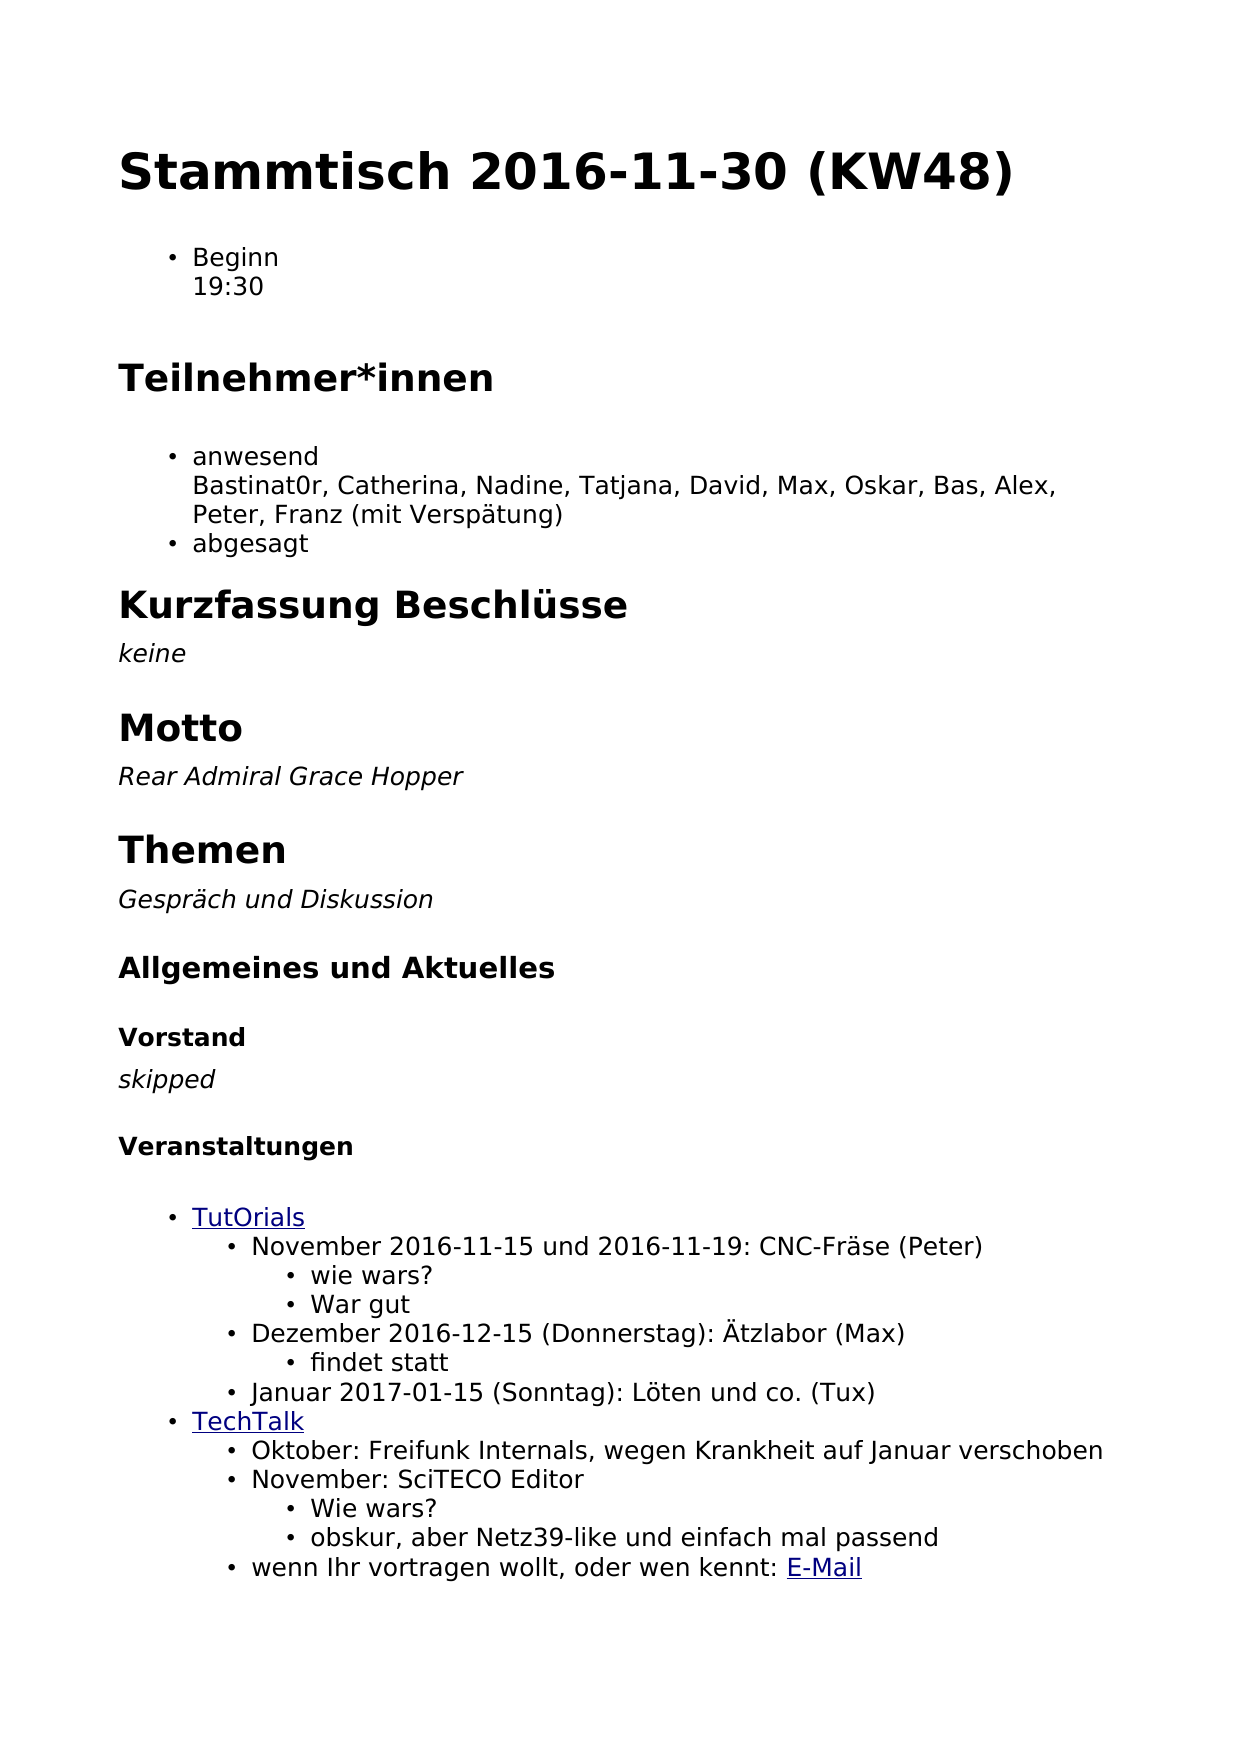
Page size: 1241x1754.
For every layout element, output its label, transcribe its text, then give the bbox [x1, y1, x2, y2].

text Gespräch und Diskussion [118, 885, 1122, 914]
list obskur, aber Netz39-like und einfach mal passend [295, 1524, 1122, 1553]
list November 2016-11-15 und 2016-11-19: CNC-Fräse (Peter) [236, 1232, 1122, 1261]
list War gut [295, 1290, 1122, 1319]
list wie wars? [295, 1261, 1122, 1290]
subtitle Teilnehmer*innen [118, 356, 1122, 400]
list Beginn [177, 243, 1122, 272]
list abgesagt [177, 529, 1122, 558]
list Oktober: Freifunk Internals, wegen Krankheit auf Januar verschoben [236, 1436, 1122, 1465]
list wenn Ihr vortragen wollt, oder wen kennt: E-Mail [236, 1553, 1122, 1582]
list 19:30 [177, 272, 1122, 302]
text Rear Admiral Grace Hopper [118, 762, 1122, 792]
list anwesend [177, 442, 1122, 471]
subtitle Motto [118, 706, 1122, 750]
subtitle Kurzfassung Beschlüsse [118, 583, 1122, 627]
list Wie wars? [295, 1494, 1122, 1524]
text keine [118, 639, 1122, 669]
list Januar 2017-01-15 (Sonntag): Löten und co. (Tux) [236, 1378, 1122, 1407]
subtitle Veranstaltungen [118, 1132, 1122, 1161]
list findet statt [295, 1349, 1122, 1378]
list Dezember 2016-12-15 (Donnerstag): Ätzlabor (Max) [236, 1319, 1122, 1349]
subtitle Stammtisch 2016-11-30 (KW48) [118, 143, 1122, 201]
subtitle Vorstand [118, 1023, 1122, 1052]
subtitle Themen [118, 829, 1122, 873]
list TechTalk [177, 1407, 1122, 1436]
list Bastinat0r, Catherina, Nadine, Tatjana, David, Max, Oskar, Bas, Alex, Peter, Franz (mit Verspätung) [177, 471, 1122, 529]
list TutOrials [177, 1203, 1122, 1232]
text skipped [118, 1065, 1122, 1094]
subtitle Allgemeines und Aktuelles [118, 952, 1122, 986]
list November: SciTECO Editor [236, 1465, 1122, 1494]
